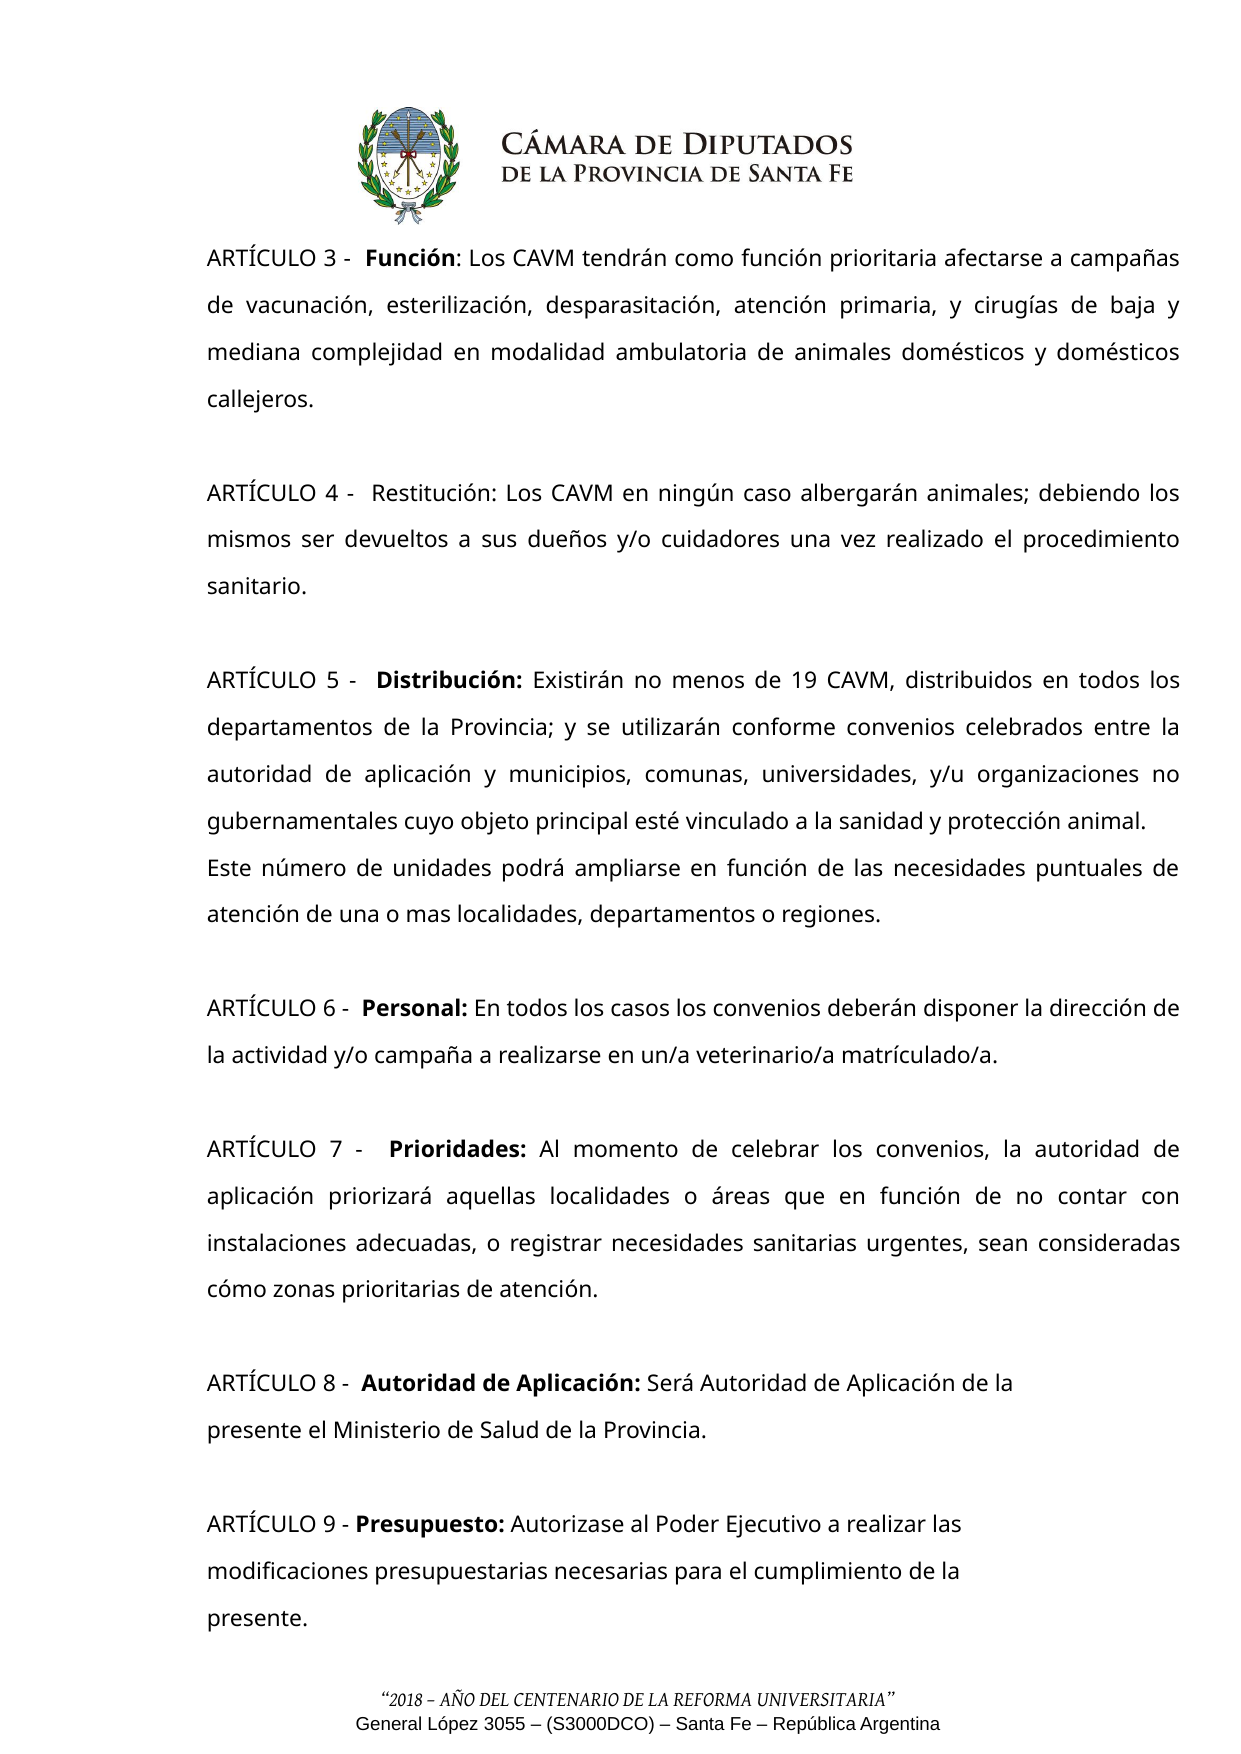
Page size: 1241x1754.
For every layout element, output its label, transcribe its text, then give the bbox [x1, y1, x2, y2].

text ARTÍCULO 3 - Función: Los CAVM tendrán como función prioritaria afectarse a campañas de vacunación, esterilización, desparasitación, atención primaria, y cirugías de baja y mediana complejidad en modalidad ambulatoria de animales domésticos y domésticos callejeros. [207, 242, 1181, 414]
text ARTÍCULO 7 - Prioridades: Al momento de celebrar los convenios, la autoridad de aplicación priorizará aquellas localidades o áreas que en función de no contar con instalaciones adecuadas, o registrar necesidades sanitarias urgentes, sean consideradas cómo zonas prioritarias de atención. [207, 1133, 1181, 1305]
text presente. [207, 1602, 1181, 1633]
text ARTÍCULO 8 - Autoridad de Aplicación: Será Autoridad de Aplicación de la [207, 1367, 1181, 1398]
picture [357, 107, 853, 229]
text ARTÍCULO 6 - Personal: En todos los casos los convenios deberán disponer la dirección de la actividad y/o campaña a realizarse en un/a veterinario/a matrículado/a. [207, 992, 1181, 1070]
text ARTÍCULO 4 - Restitución: Los CAVM en ningún caso albergarán animales; debiendo los mismos ser devueltos a sus dueños y/o cuidadores una vez realizado el procedimiento sanitario. [207, 477, 1181, 602]
text Este número de unidades podrá ampliarse en función de las necesidades puntuales de atención de una o mas localidades, departamentos o regiones. [207, 852, 1181, 930]
text ARTÍCULO 5 - Distribución: Existirán no menos de 19 CAVM, distribuidos en todos los departamentos de la Provincia; y se utilizarán conforme convenios celebrados entre la autoridad de aplicación y municipios, comunas, universidades, y/u organizaciones no gubernamentales cuyo objeto principal esté vinculado a la sanidad y protección animal. [207, 664, 1181, 836]
text modificaciones presupuestarias necesarias para el cumplimiento de la [207, 1555, 1181, 1586]
text ARTÍCULO 9 - Presupuesto: Autorizase al Poder Ejecutivo a realizar las [207, 1508, 1181, 1539]
text presente el Ministerio de Salud de la Provincia. [207, 1414, 1181, 1445]
